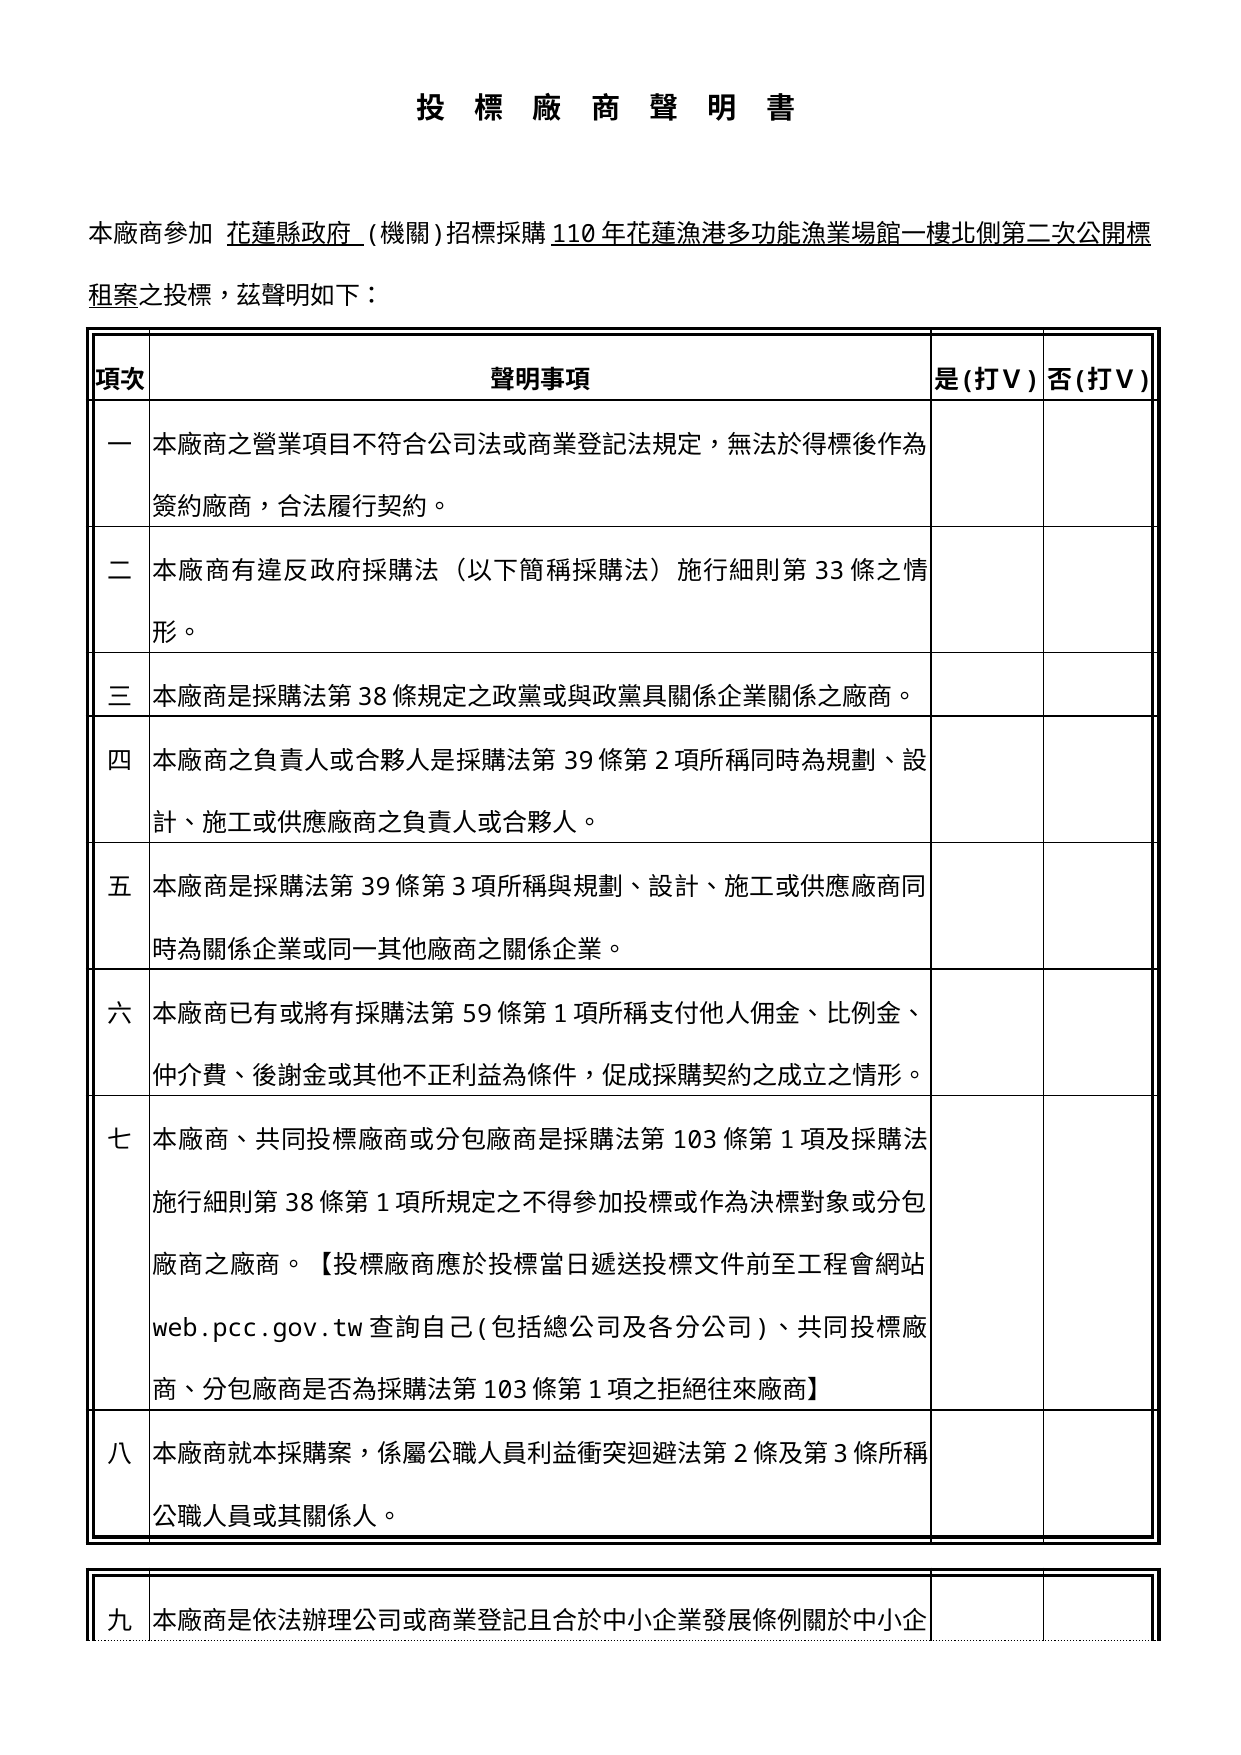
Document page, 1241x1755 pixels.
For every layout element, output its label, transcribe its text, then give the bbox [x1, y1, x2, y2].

table_cell [932, 1096, 1043, 1409]
table_cell 七 [95, 1096, 149, 1409]
table_cell 六 [95, 970, 149, 1095]
table_header 否(打Ｖ) [1044, 330, 1156, 399]
table_header [932, 1577, 1043, 1639]
table_cell 二 [95, 527, 149, 652]
table_header [1044, 1571, 1156, 1639]
table_cell [1044, 717, 1151, 842]
table_cell [1044, 1411, 1151, 1535]
table_cell [932, 970, 1043, 1095]
table_cell 本廠商有違反政府採購法（以下簡稱採購法）施行細則第33條之情形。 [150, 527, 930, 652]
table_cell [1044, 843, 1151, 968]
table_cell 四 [95, 717, 149, 842]
table_cell [932, 843, 1043, 968]
table_cell 八 [95, 1411, 149, 1535]
table_cell 本廠商是採購法第39條第3項所稱與規劃、設計、施工或供應廠商同時為關係企業或同一其他廠商之關係企業。 [150, 843, 930, 968]
table_cell 五 [95, 843, 149, 968]
table_header 九 [90, 1571, 149, 1639]
table_header 項次 [90, 330, 149, 399]
table_header 聲明事項 [150, 336, 930, 399]
table_cell 本廠商就本採購案，係屬公職人員利益衝突迴避法第2條及第3條所稱公職人員或其關係人。 [150, 1411, 930, 1535]
table_cell [1044, 653, 1151, 715]
table_header 本廠商是依法辦理公司或商業登記且合於中小企業發展條例關於中小企 [150, 1577, 930, 1639]
table_cell [932, 717, 1043, 842]
text 本廠商參加 花蓮縣政府 (機關)招標採購110年花蓮漁港多功能漁業場館一樓北側第二次公開標租案之投標，茲聲明如下： [89, 189, 1152, 314]
table_cell 本廠商之負責人或合夥人是採購法第39條第2項所稱同時為規劃、設計、施工或供應廠商之負責人或合夥人。 [150, 717, 930, 842]
table_cell 本廠商已有或將有採購法第59條第1項所稱支付他人佣金、比例金、仲介費、後謝金或其他不正利益為條件，促成採購契約之成立之情形。 [150, 970, 930, 1095]
table_cell [1044, 970, 1151, 1095]
table_header 是(打Ｖ) [932, 336, 1043, 399]
table_cell 本廠商之營業項目不符合公司法或商業登記法規定，無法於得標後作為簽約廠商，合法履行契約。 [150, 401, 930, 526]
table_cell [932, 653, 1043, 715]
table_cell 一 [95, 401, 149, 526]
table_cell [1044, 401, 1151, 526]
table_header [1044, 1577, 1151, 1639]
text 投 標 廠 商 聲 明 書 [89, 64, 1152, 127]
table_cell [932, 527, 1043, 652]
table_cell [932, 401, 1043, 526]
table_cell [1044, 1096, 1151, 1409]
table_cell [1044, 527, 1151, 652]
table_cell [932, 1411, 1043, 1535]
table_cell 三 [95, 653, 149, 715]
table_cell 本廠商是採購法第38條規定之政黨或與政黨具關係企業關係之廠商。 [150, 653, 930, 715]
table_cell 本廠商、共同投標廠商或分包廠商是採購法第103條第1項及採購法施行細則第38條第1項所規定之不得參加投標或作為決標對象或分包廠商之廠商。【投標廠商應於投標當日遞送投標文件前至工程會網站web.pcc.gov.tw查詢自己(包括總公司及各分公司)、共同投標廠商、分包廠商是否為採購法第103條第1項之拒絕往來廠商】 [150, 1096, 930, 1409]
